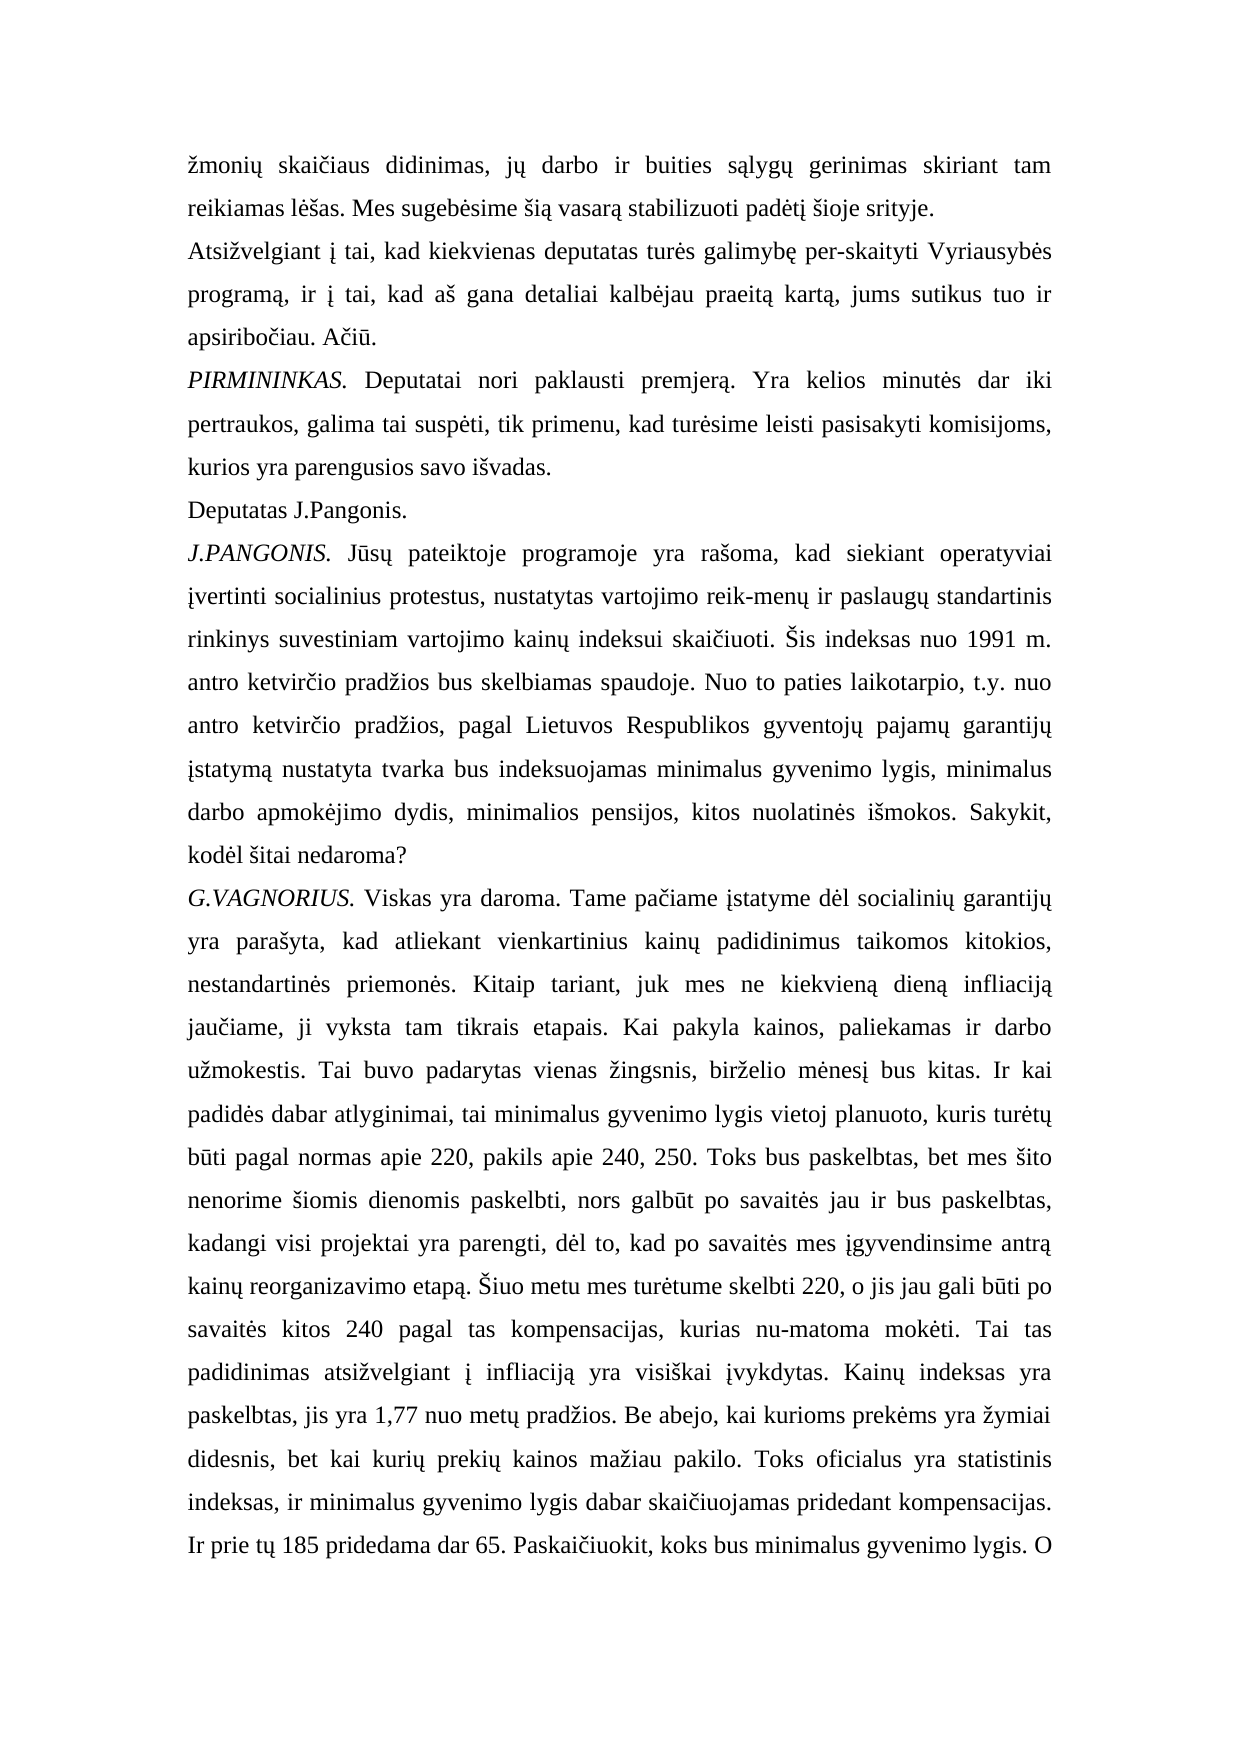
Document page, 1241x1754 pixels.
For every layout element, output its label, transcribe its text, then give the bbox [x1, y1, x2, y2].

text Atsižvelgiant į tai, kad kiekvienas deputatas turės galimybę per-skaityti Vyriausybės programą, ir į tai, kad aš gana detaliai kalbėjau praeitą kartą, jums sutikus tuo ir apsiribočiau. Ačiū. [187, 236, 1053, 351]
text žmonių skaičiaus didinimas, jų darbo ir buities sąlygų gerinimas skiriant tam reikiamas lėšas. Mes sugebėsime šią vasarą stabilizuoti padėtį šioje srityje. [187, 150, 1053, 222]
text J.PANGONIS. Jūsų pateiktoje programoje yra rašoma, kad siekiant operatyviai įvertinti socialinius protestus, nustatytas vartojimo reik-menų ir paslaugų standartinis rinkinys suvestiniam vartojimo kainų indeksui skaičiuoti. Šis indeksas nuo 1991 m. antro ketvirčio pradžios bus skelbiamas spaudoje. Nuo to paties laikotarpio, t.y. nuo antro ketvirčio pradžios, pagal Lietuvos Respublikos gyventojų pajamų garantijų įstatymą nustatyta tvarka bus indeksuojamas minimalus gyvenimo lygis, minimalus darbo apmokėjimo dydis, minimalios pensijos, kitos nuolatinės išmokos. Sakykit, kodėl šitai nedaroma? [187, 538, 1053, 869]
text G.VAGNORIUS. Viskas yra daroma. Tame pačiame įstatyme dėl socialinių garantijų yra parašyta, kad atliekant vienkartinius kainų padidinimus taikomos kitokios, nestandartinės priemonės. Kitaip tariant, juk mes ne kiekvieną dieną infliaciją jaučiame, ji vyksta tam tikrais etapais. Kai pakyla kainos, paliekamas ir darbo užmokestis. Tai buvo padarytas vienas žingsnis, birželio mėnesį bus kitas. Ir kai padidės dabar atlyginimai, tai minimalus gyvenimo lygis vietoj planuoto, kuris turėtų būti pagal normas apie 220, pakils apie 240, 250. Toks bus paskelbtas, bet mes šito nenorime šiomis dienomis paskelbti, nors galbūt po savaitės jau ir bus paskelbtas, kadangi visi projektai yra parengti, dėl to, kad po savaitės mes įgyvendinsime antrą kainų reorganizavimo etapą. Šiuo metu mes turėtume skelbti 220, o jis jau gali būti po savaitės kitos 240 pagal tas kompensacijas, kurias nu-matoma mokėti. Tai tas padidinimas atsižvelgiant į infliaciją yra visiškai įvykdytas. Kainų indeksas yra paskelbtas, jis yra 1,77 nuo metų pradžios. Be abejo, kai kurioms prekėms yra žymiai didesnis, bet kai kurių prekių kainos mažiau pakilo. Toks oficialus yra statistinis indeksas, ir minimalus gyvenimo lygis dabar skaičiuojamas pridedant kompensacijas. Ir prie tų 185 pridedama dar 65. Paskaičiuokit, koks bus minimalus gyvenimo lygis. O [187, 883, 1053, 1559]
text PIRMININKAS. Deputatai nori paklausti premjerą. Yra kelios minutės dar iki pertraukos, galima tai suspėti, tik primenu, kad turėsime leisti pasisakyti komisijoms, kurios yra parengusios savo išvadas. [187, 366, 1053, 481]
text Deputatas J.Pangonis. [187, 495, 1053, 524]
